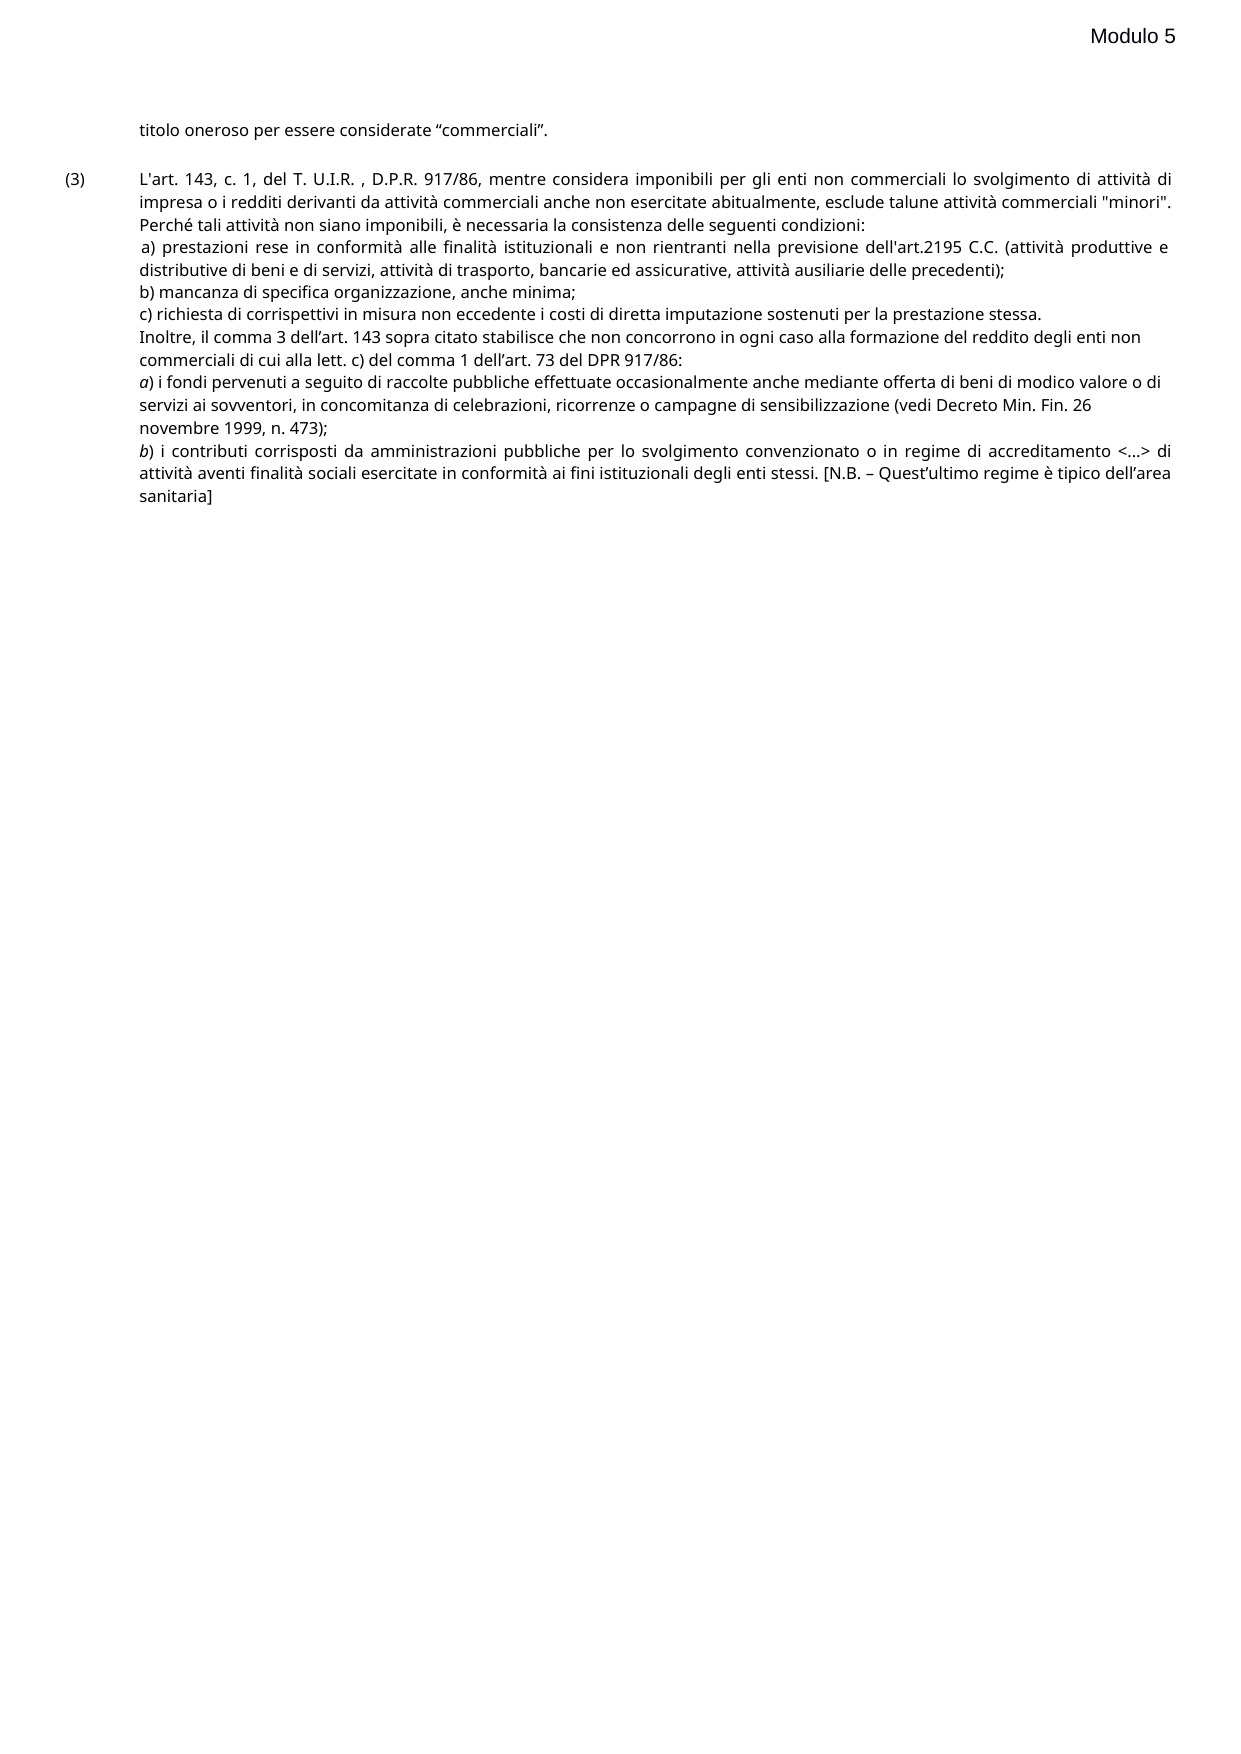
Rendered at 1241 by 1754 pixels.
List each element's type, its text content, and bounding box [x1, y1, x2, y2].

text b) i contributi corrisposti da amministrazioni pubbliche per lo svolgimento convenzionato o in regime di accreditamento <...> di attività aventi finalità sociali esercitate in conformità ai fini istituzionali degli enti stessi. [N.B. – Quest’ultimo regime è tipico dell’area sanitaria] [139, 439, 1173, 507]
text c) richiesta di corrispettivi in misura non eccedente i costi di diretta imputazione sostenuti per la prestazione stessa. [139, 303, 1178, 326]
text Inoltre, il comma 3 dell’art. 143 sopra citato stabilisce che non concorrono in ogni caso alla formazione del reddito degli enti non commerciali di cui alla lett. c) del comma 1 dell’art. 73 del DPR 917/86: [139, 326, 1178, 371]
text a) i fondi pervenuti a seguito di raccolte pubbliche effettuate occasionalmente anche mediante offerta di beni di modico valore o di servizi ai sovventori, in concomitanza di celebrazioni, ricorrenze o campagne di sensibilizzazione (vedi Decreto Min. Fin. 26 novembre 1999, n. 473); [139, 371, 1171, 439]
text a) prestazioni rese in conformità alle finalità istituzionali e non rientranti nella previsione dell'art.2195 C.C. (attività produttive e distributive di beni e di servizi, attività di trasporto, bancarie ed assicurative, attività ausiliarie delle precedenti); [139, 236, 1171, 281]
text b) mancanza di specifica organizzazione, anche minima; [139, 281, 1178, 303]
text (3) L'art. 143, c. 1, del T. U.I.R. , D.P.R. 917/86, mentre considera imponibili per gli enti non commerciali lo svolgimento di attività di impresa o i redditi derivanti da attività commerciali anche non esercitate abitualmente, esclude talune attività commerciali "minori". Perché tali attività non siano imponibili, è necessaria la consistenza delle seguenti condizioni: [65, 168, 1173, 236]
text titolo oneroso per essere considerate “commerciali”. [65, 118, 1177, 141]
